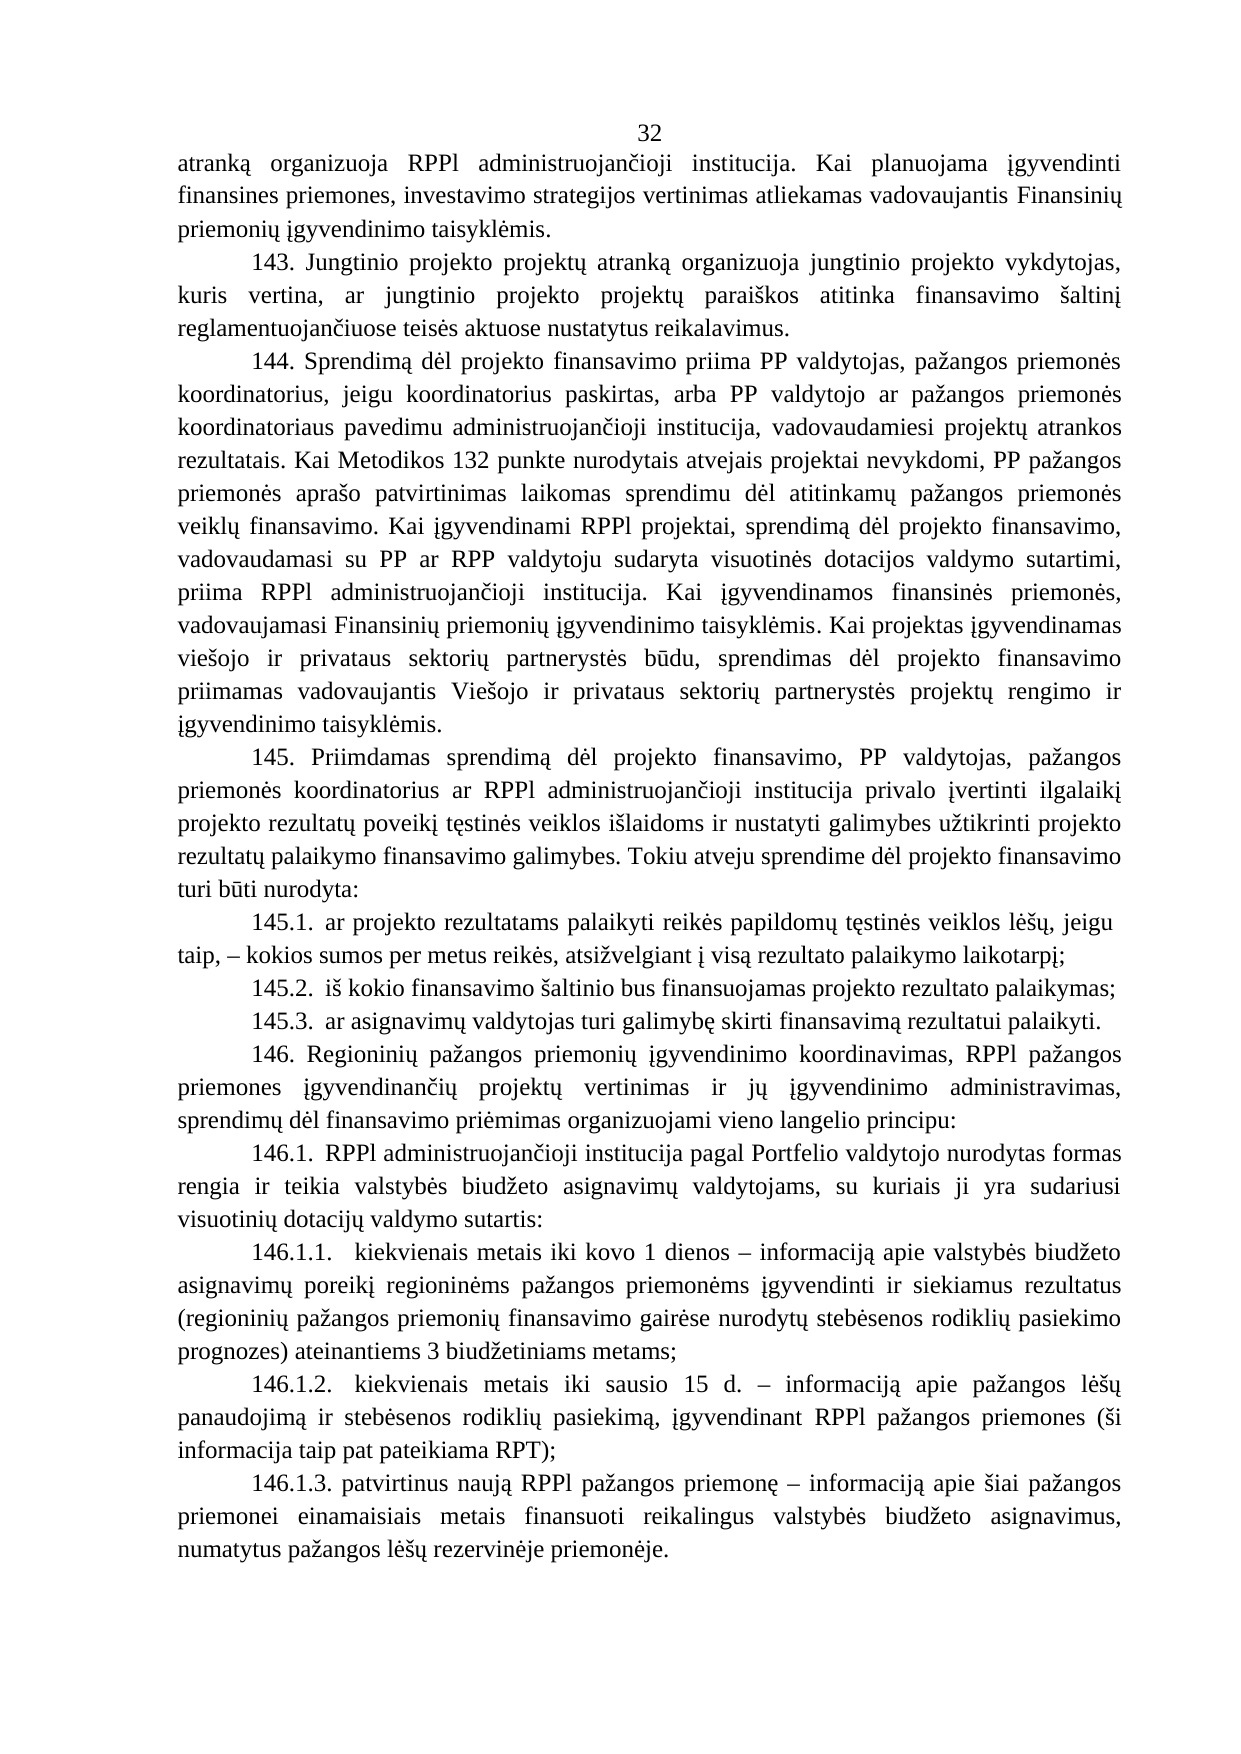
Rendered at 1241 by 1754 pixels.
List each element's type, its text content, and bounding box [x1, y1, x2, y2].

text 143. Jungtinio projekto projektų atranką organizuoja jungtinio projekto vykdytojas, kuris vertina, ar jungtinio projekto projektų paraiškos atitinka finansavimo šaltinį reglamentuojančiuose teisės aktuose nustatytus reikalavimus. [177, 247, 1122, 341]
text 146.1.2. kiekvienais metais iki sausio 15 d. – informaciją apie pažangos lėšų panaudojimą ir stebėsenos rodiklių pasiekimą, įgyvendinant RPPl pažangos priemones (ši informacija taip pat pateikiama RPT); [177, 1369, 1122, 1464]
text 144. Sprendimą dėl projekto finansavimo priima PP valdytojas, pažangos priemonės koordinatorius, jeigu koordinatorius paskirtas, arba PP valdytojo ar pažangos priemonės koordinatoriaus pavedimu administruojančioji institucija, vadovaudamiesi projektų atrankos rezultatais. Kai Metodikos 132 punkte nurodytais atvejais projektai nevykdomi, PP pažangos priemonės aprašo patvirtinimas laikomas sprendimu dėl atitinkamų pažangos priemonės veiklų finansavimo. Kai įgyvendinami RPPl projektai, sprendimą dėl projekto finansavimo, vadovaudamasi su PP ar RPP valdytoju sudaryta visuotinės dotacijos valdymo sutartimi, priima RPPl administruojančioji institucija. Kai įgyvendinamos finansinės priemonės, vadovaujamasi Finansinių priemonių įgyvendinimo taisyklėmis. Kai projektas įgyvendinamas viešojo ir privataus sektorių partnerystės būdu, sprendimas dėl projekto finansavimo priimamas vadovaujantis Viešojo ir privataus sektorių partnerystės projektų rengimo ir įgyvendinimo taisyklėmis. [177, 346, 1122, 738]
text 146. Regioninių pažangos priemonių įgyvendinimo koordinavimas, RPPl pažangos priemones įgyvendinančių projektų vertinimas ir jų įgyvendinimo administravimas, sprendimų dėl finansavimo priėmimas organizuojami vieno langelio principu: [177, 1039, 1122, 1134]
text 146.1.1. kiekvienais metais iki kovo 1 dienos – informaciją apie valstybės biudžeto asignavimų poreikį regioninėms pažangos priemonėms įgyvendinti ir siekiamus rezultatus (regioninių pažangos priemonių finansavimo gairėse nurodytų stebėsenos rodiklių pasiekimo prognozes) ateinantiems 3 biudžetiniams metams; [177, 1237, 1122, 1365]
text 145.3. ar asignavimų valdytojas turi galimybę skirti finansavimą rezultatui palaikyti. [177, 1006, 1122, 1035]
text 146.1. RPPl administruojančioji institucija pagal Portfelio valdytojo nurodytas formas rengia ir teikia valstybės biudžeto asignavimų valdytojams, su kuriais ji yra sudariusi visuotinių dotacijų valdymo sutartis: [177, 1138, 1122, 1233]
text 146.1.3. patvirtinus naują RPPl pažangos priemonę – informaciją apie šiai pažangos priemonei einamaisiais metais finansuoti reikalingus valstybės biudžeto asignavimus, numatytus pažangos lėšų rezervinėje priemonėje. [177, 1468, 1122, 1563]
text 145. Priimdamas sprendimą dėl projekto finansavimo, PP valdytojas, pažangos priemonės koordinatorius ar RPPl administruojančioji institucija privalo įvertinti ilgalaikį projekto rezultatų poveikį tęstinės veiklos išlaidoms ir nustatyti galimybes užtikrinti projekto rezultatų palaikymo finansavimo galimybes. Tokiu atveju sprendime dėl projekto finansavimo turi būti nurodyta: [177, 742, 1122, 903]
text 145.2. iš kokio finansavimo šaltinio bus finansuojamas projekto rezultato palaikymas; [177, 973, 1122, 1002]
text atranką organizuoja RPPl administruojančioji institucija. Kai planuojama įgyvendinti finansines priemones, investavimo strategijos vertinimas atliekamas vadovaujantis Finansinių priemonių įgyvendinimo taisyklėmis. [177, 148, 1122, 242]
text 145.1. ar projekto rezultatams palaikyti reikės papildomų tęstinės veiklos lėšų, jeigu taip, – kokios sumos per metus reikės, atsižvelgiant į visą rezultato palaikymo laikotarpį; [177, 907, 1122, 969]
